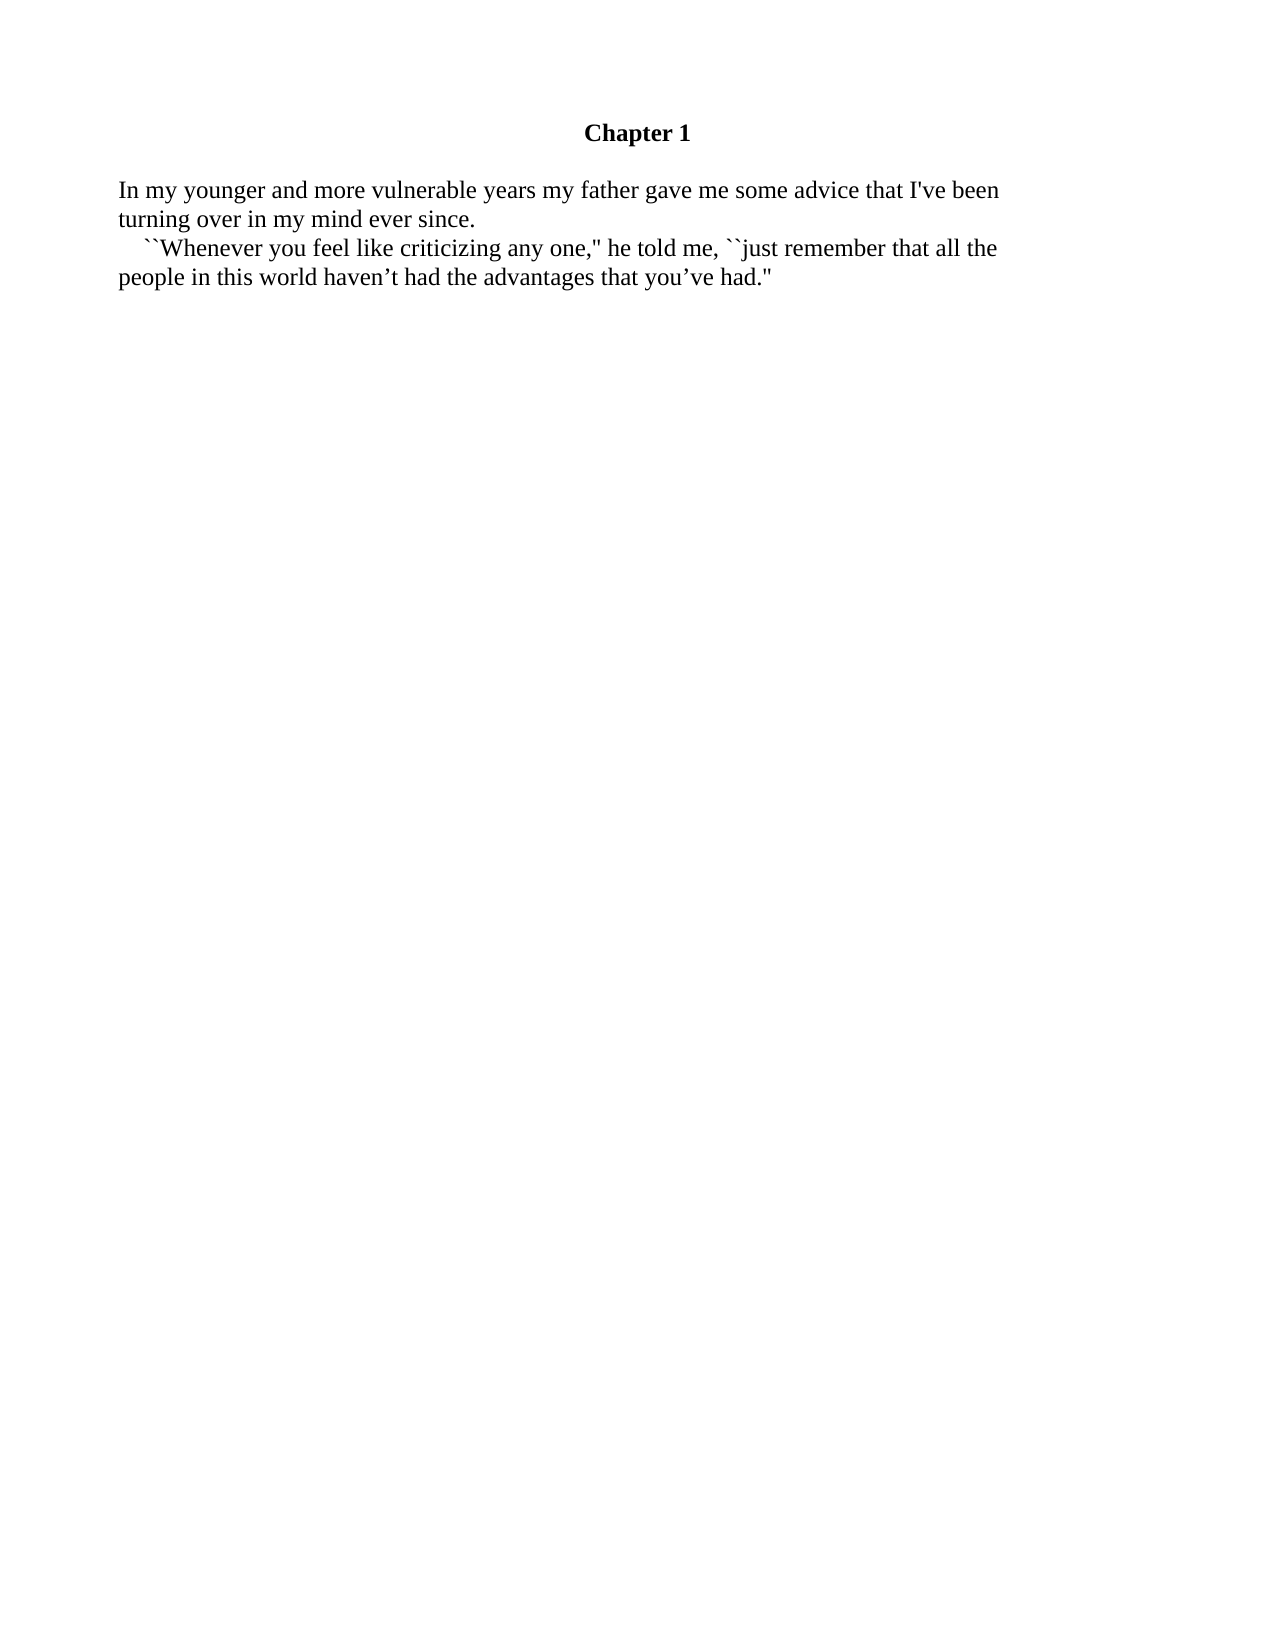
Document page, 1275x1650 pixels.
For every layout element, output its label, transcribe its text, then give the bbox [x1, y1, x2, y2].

text Chapter 1 [118, 118, 1157, 147]
text In my younger and more vulnerable years my father gave me some advice that I've been [118, 176, 1157, 204]
text ``Whenever you feel like criticizing any one,'' he told me, ``just remember that all the [118, 233, 1157, 262]
text people in this world haven’t had the advantages that you’ve had.'' [118, 262, 1157, 291]
text turning over in my mind ever since. [118, 204, 1157, 233]
